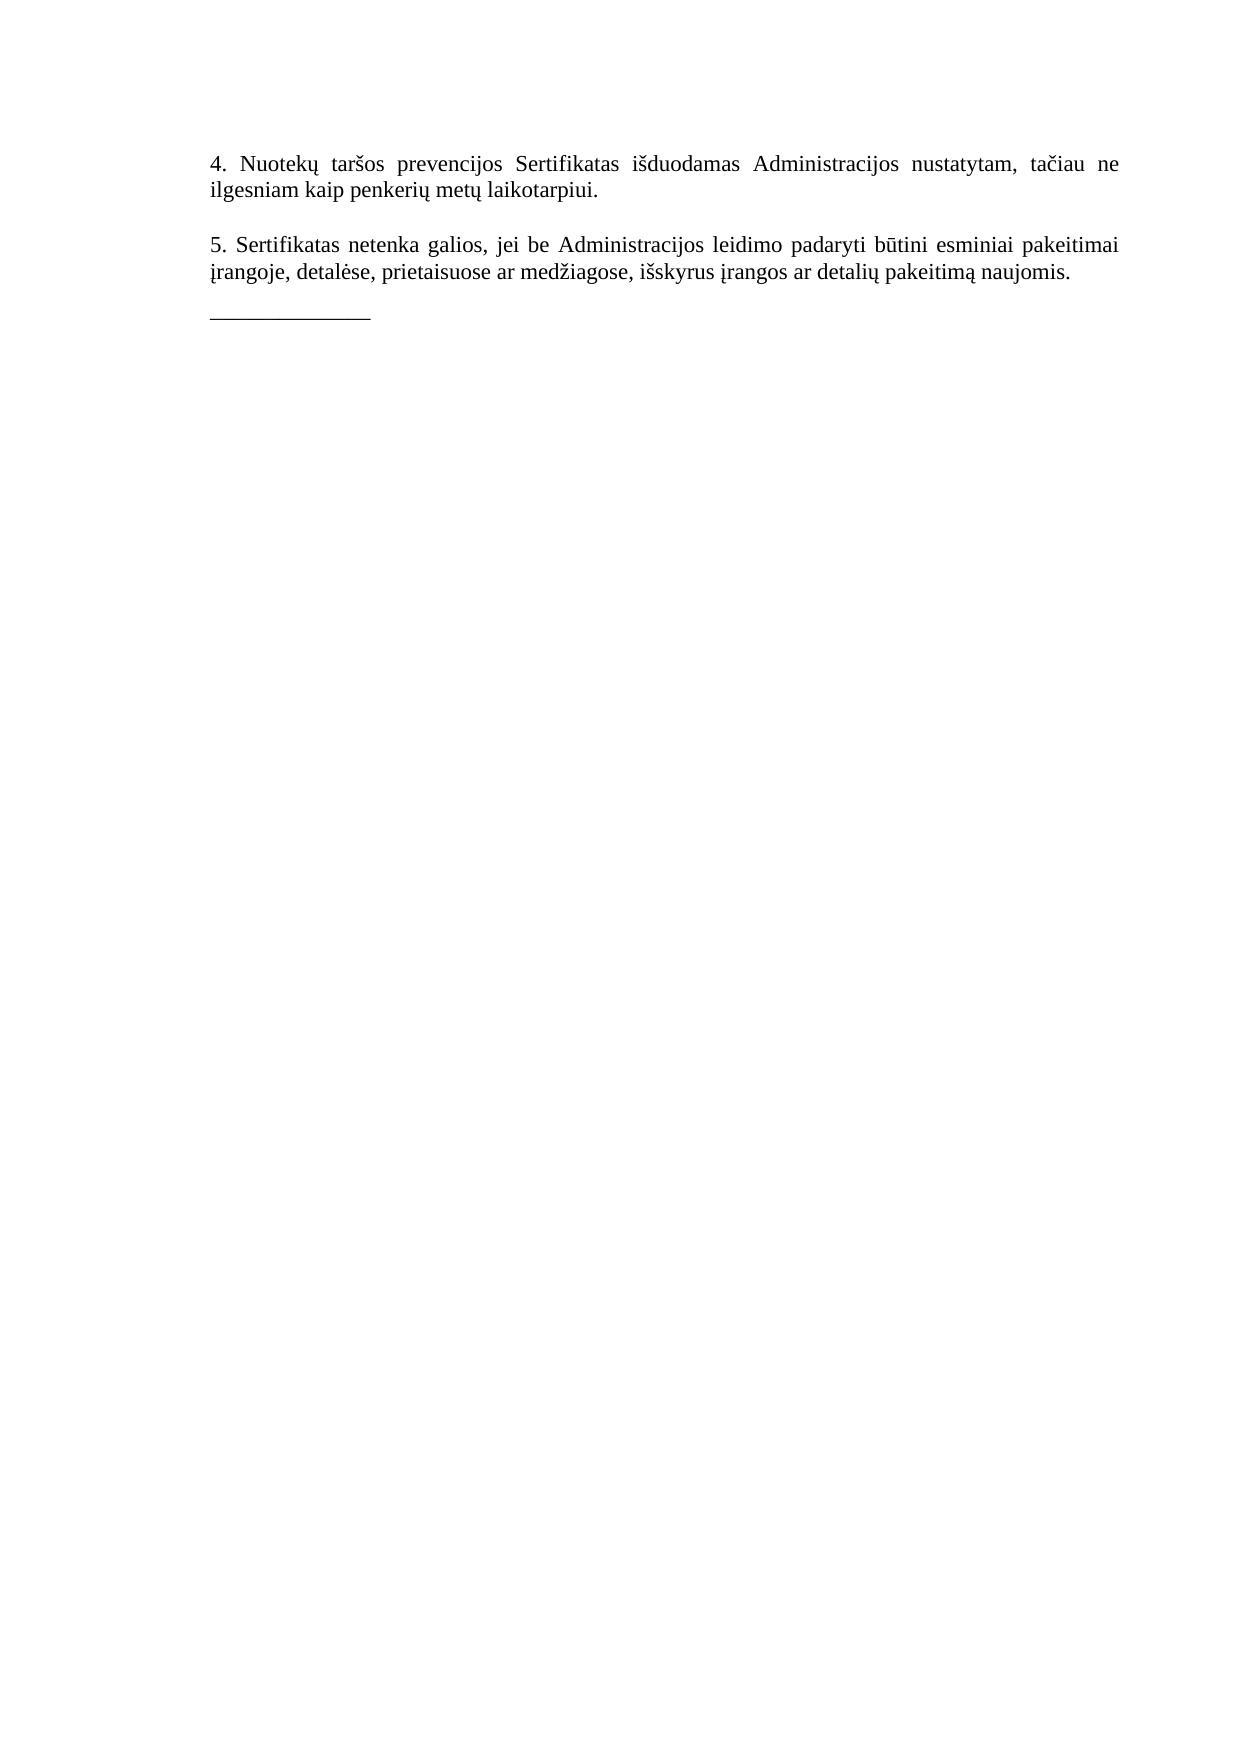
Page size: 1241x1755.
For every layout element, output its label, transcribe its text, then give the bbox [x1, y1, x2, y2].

text 5. Sertifikatas netenka galios, jei be Administracijos leidimo padaryti būtini esminiai pakeitimai įrangoje, detalėse, prietaisuose ar medžiagose, išskyrus įrangos ar detalių pakeitimą naujomis. [210, 231, 1120, 284]
text 4. Nuotekų taršos prevencijos Sertifikatas išduodamas Administracijos nustatytam, tačiau ne ilgesniam kaip penkerių metų laikotarpiui. [210, 150, 1120, 203]
text ______________ [210, 296, 1120, 322]
